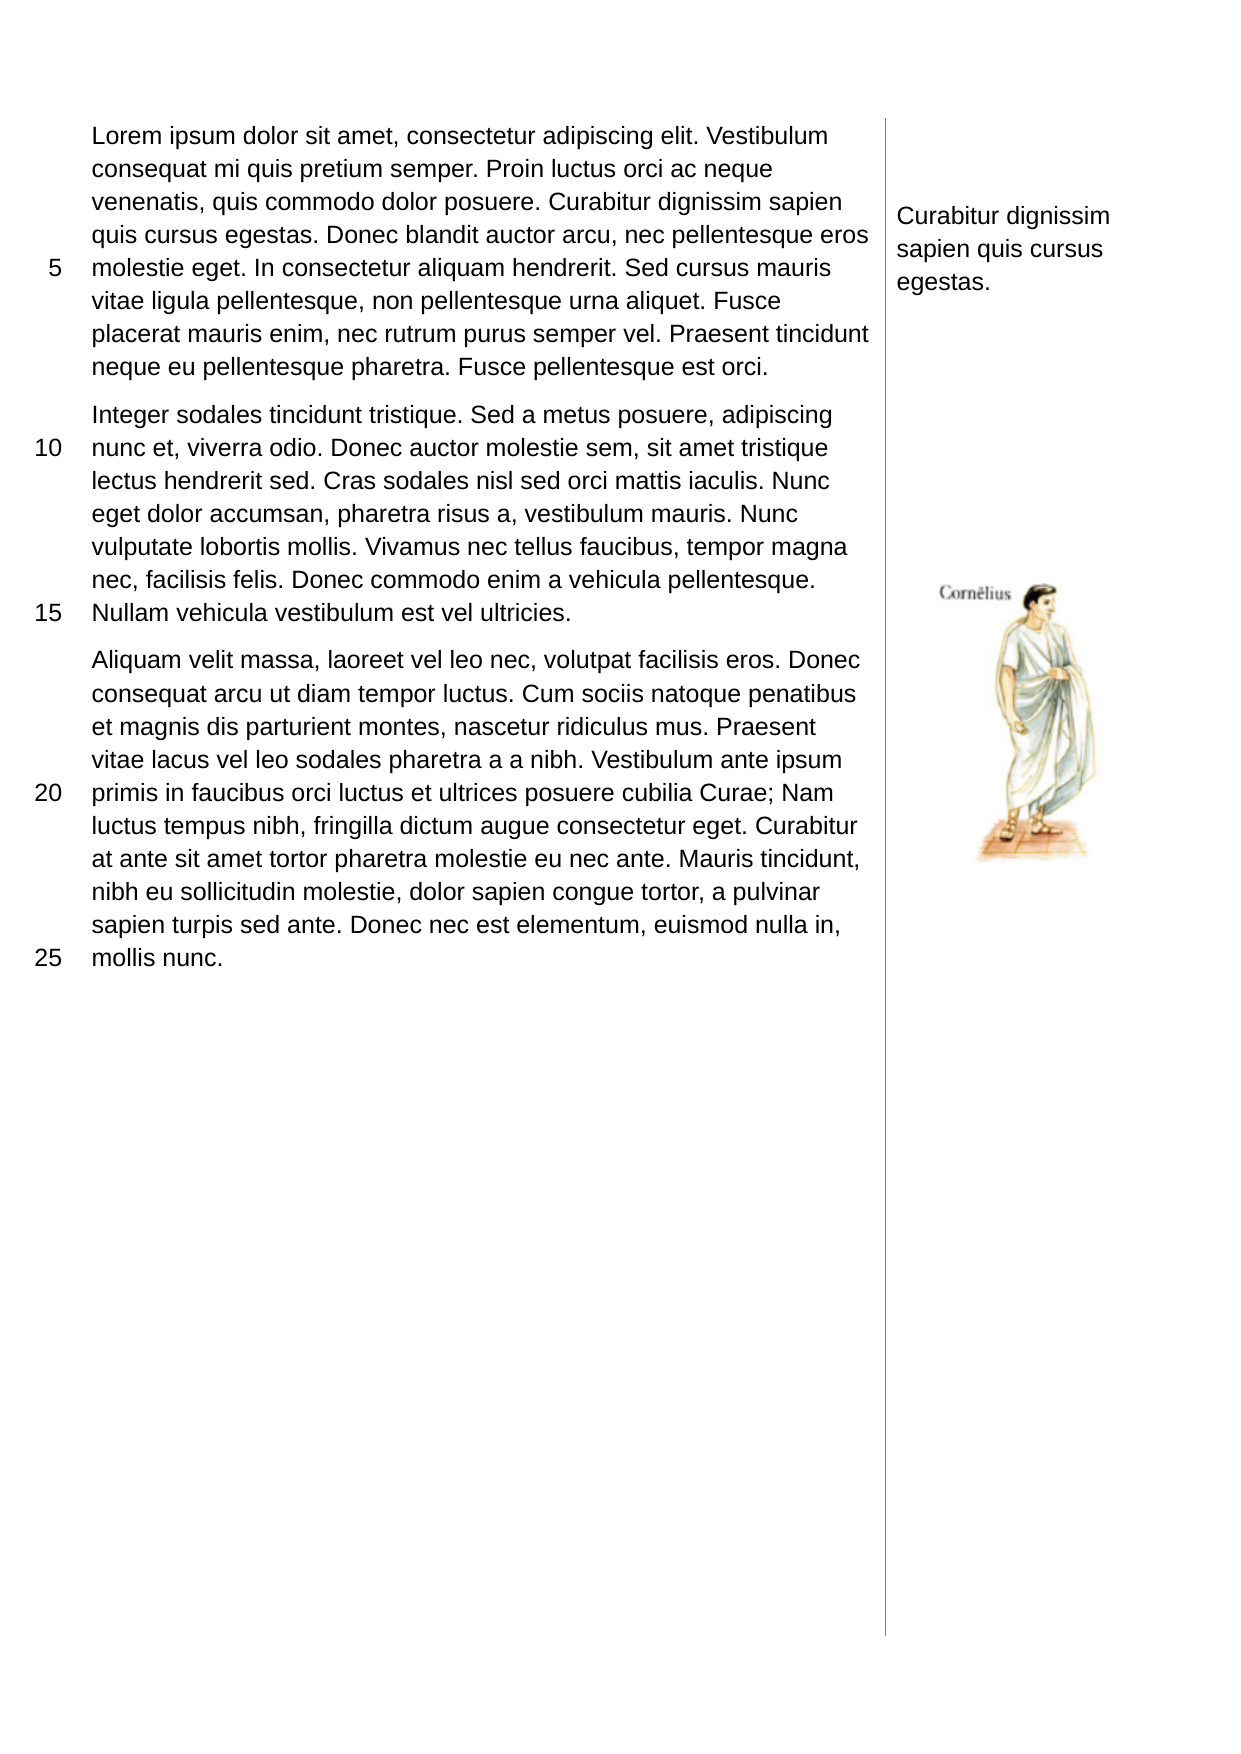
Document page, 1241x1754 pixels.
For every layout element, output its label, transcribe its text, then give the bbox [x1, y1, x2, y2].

picture [934, 577, 1107, 867]
text [888, 192, 1153, 307]
text Curabitur dignissim sapien quis cursus egestas. [896, 201, 1144, 296]
text Lorem ipsum dolor sit amet, consectetur adipiscing elit. Vestibulum consequat mi quis pretium semper. Proin luctus orci ac neque venenatis, quis commodo dolor posuere. Curabitur dignissim sapien quis cursus egestas. Donec blandit auctor arcu, nec pellentesque eros molestie eget. In consectetur aliquam hendrerit. Sed cursus mauris vitae ligula pellentesque, non pellentesque urna aliquet. Fusce placerat mauris enim, nec rutrum purus semper vel. Praesent tincidunt neque eu pellentesque pharetra. Fusce pellentesque est orci. [91, 121, 873, 381]
text Aliquam velit massa, laoreet vel leo nec, volutpat facilisis eros. Donec consequat arcu ut diam tempor luctus. Cum sociis natoque penatibus et magnis dis parturient montes, nascetur ridiculus mus. Praesent vitae lacus vel leo sodales pharetra a a nibh. Vestibulum ante ipsum primis in faucibus orci luctus et ultrices posuere cubilia Curae; Nam luctus tempus nibh, fringilla dictum augue consectetur eget. Curabitur at ante sit amet tortor pharetra molestie eu nec ante. Mauris tincidunt, nibh eu sollicitudin molestie, dolor sapien congue tortor, a pulvinar sapien turpis sed ante. Donec nec est elementum, euismod nulla in, mollis nunc. [91, 646, 873, 971]
text Integer sodales tincidunt tristique. Sed a metus posuere, adipiscing nunc et, viverra odio. Donec auctor molestie sem, sit amet tristique lectus hendrerit sed. Cras sodales nisl sed orci mattis iaculis. Nunc eget dolor accumsan, pharetra risus a, vestibulum mauris. Nunc vulputate lobortis mollis. Vivamus nec tellus faucibus, tempor magna nec, facilisis felis. Donec commodo enim a vehicula pellentesque. Nullam vehicula vestibulum est vel ultricies. [91, 400, 873, 627]
text [888, 546, 1153, 908]
